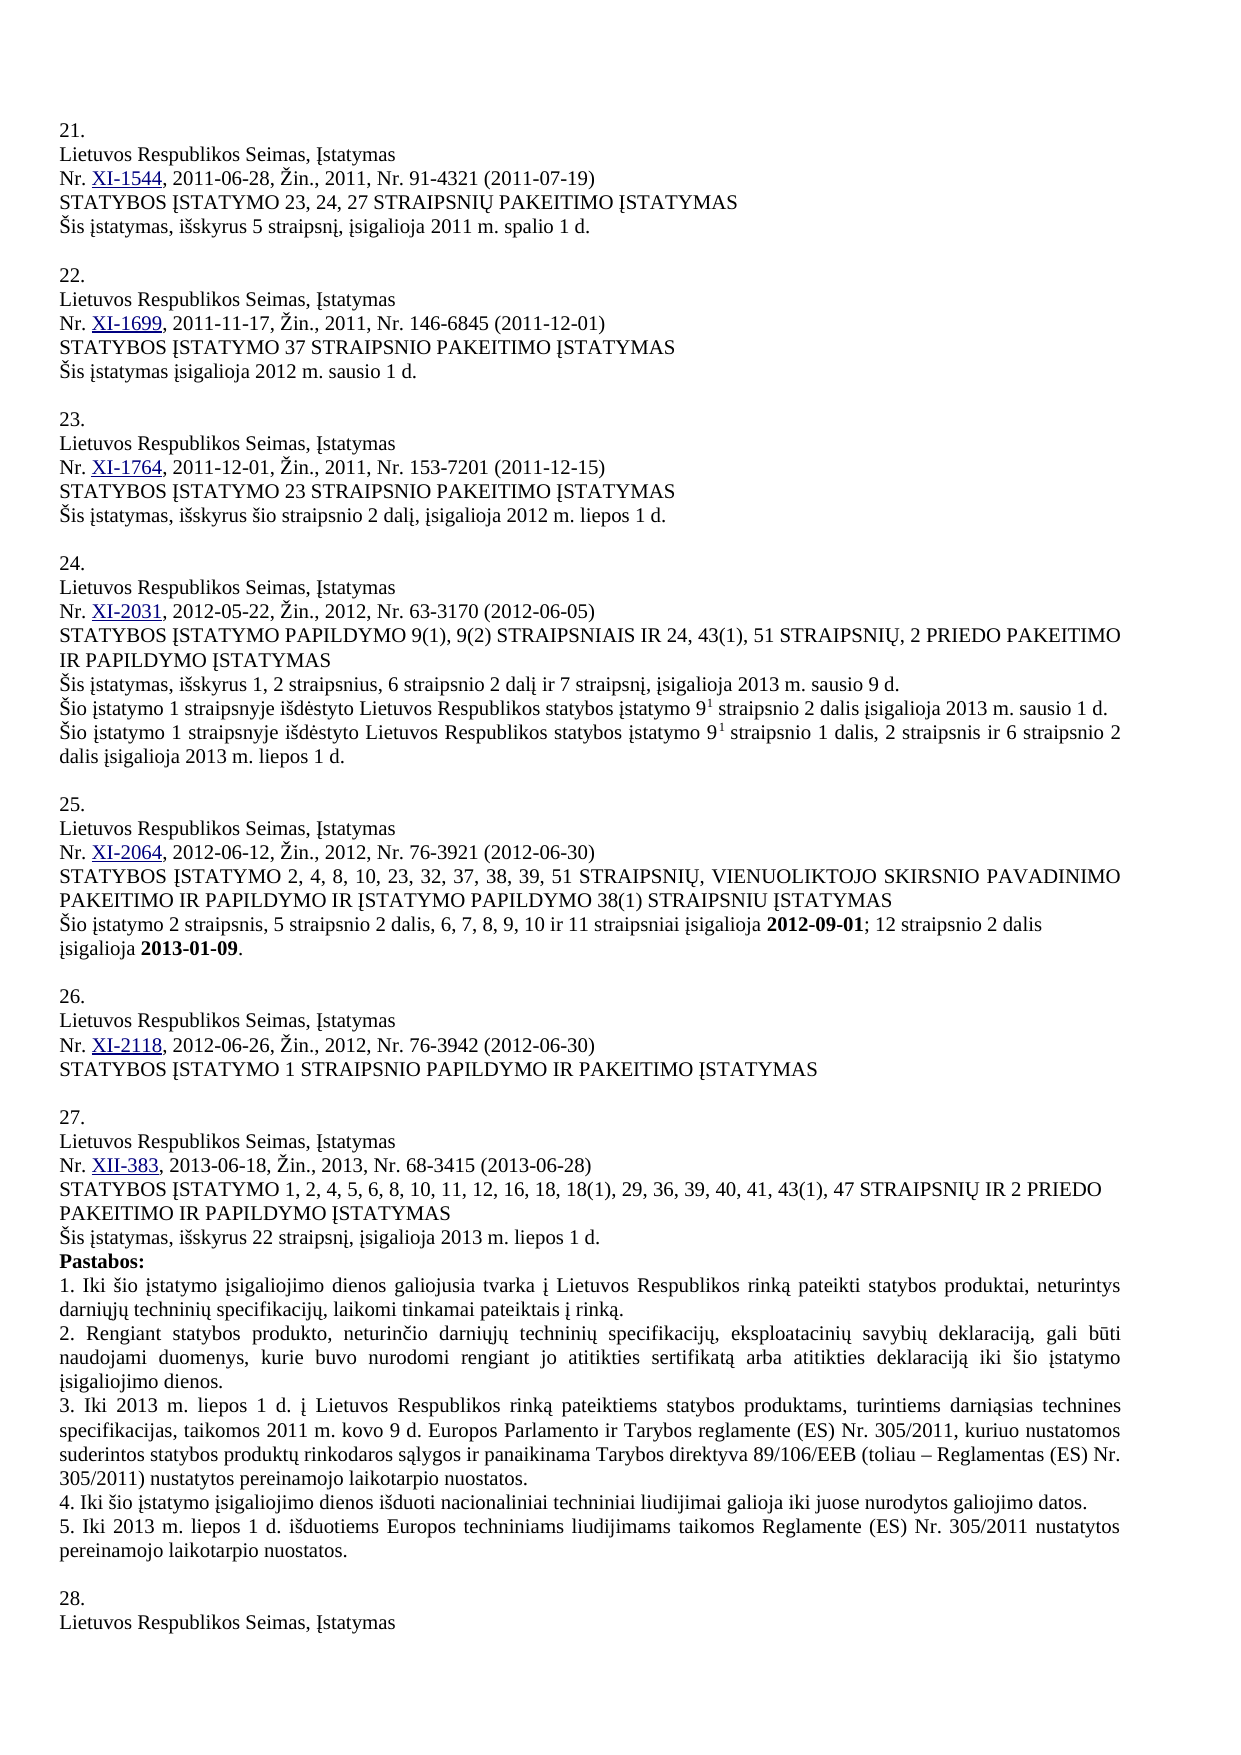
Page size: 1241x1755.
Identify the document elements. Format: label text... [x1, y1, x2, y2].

text 26. [59, 984, 1122, 1008]
text STATYBOS ĮSTATYMO 37 STRAIPSNIO PAKEITIMO ĮSTATYMAS [59, 335, 1122, 359]
text 27. [59, 1105, 1122, 1129]
text Šio įstatymo 1 straipsnyje išdėstyto Lietuvos Respublikos statybos įstatymo 91 straipsnio 2 dalis įsigalioja 2013 m. sausio 1 d. [59, 696, 1122, 720]
text STATYBOS ĮSTATYMO 23 STRAIPSNIO PAKEITIMO ĮSTATYMAS [59, 479, 1122, 503]
text Šis įstatymas, išskyrus 1, 2 straipsnius, 6 straipsnio 2 dalį ir 7 straipsnį, įsigalioja 2013 m. sausio 9 d. [59, 672, 1122, 696]
text 1. Iki šio įstatymo įsigaliojimo dienos galiojusia tvarka į Lietuvos Respublikos rinką pateikti statybos produktai, neturintys darniųjų techninių specifikacijų, laikomi tinkamai pateiktais į rinką. [59, 1273, 1122, 1321]
text Nr. XI-1699, 2011-11-17, Žin., 2011, Nr. 146-6845 (2011-12-01) [59, 311, 1122, 335]
text STATYBOS ĮSTATYMO 1, 2, 4, 5, 6, 8, 10, 11, 12, 16, 18, 18(1), 29, 36, 39, 40, 41, 43(1), 47 STRAIPSNIŲ IR 2 PRIEDO PAKEITIMO IR PAPILDYMO ĮSTATYMAS [59, 1177, 1122, 1225]
text 25. [59, 792, 1122, 816]
text Nr. XII-383, 2013-06-18, Žin., 2013, Nr. 68-3415 (2013-06-28) [59, 1153, 1122, 1177]
text Nr. XI-2031, 2012-05-22, Žin., 2012, Nr. 63-3170 (2012-06-05) [59, 599, 1122, 623]
text 4. Iki šio įstatymo įsigaliojimo dienos išduoti nacionaliniai techniniai liudijimai galioja iki juose nurodytos galiojimo datos. [59, 1490, 1122, 1514]
text Šio įstatymo 2 straipsnis, 5 straipsnio 2 dalis, 6, 7, 8, 9, 10 ir 11 straipsniai įsigalioja 2012-09-01; 12 straipsnio 2 dalis įsigalioja 2013-01-09. [59, 912, 1122, 960]
text 22. [59, 262, 1122, 287]
text 3. Iki 2013 m. liepos 1 d. į Lietuvos Respublikos rinką pateiktiems statybos produktams, turintiems darniąsias technines specifikacijas, taikomos 2011 m. kovo 9 d. Europos Parlamento ir Tarybos reglamente (ES) Nr. 305/2011, kuriuo nustatomos suderintos statybos produktų rinkodaros sąlygos ir panaikinama Tarybos direktyva 89/106/EEB (toliau – Reglamentas (ES) Nr. 305/2011) nustatytos pereinamojo laikotarpio nuostatos. [59, 1393, 1122, 1490]
text Lietuvos Respublikos Seimas, Įstatymas [59, 575, 1122, 599]
text Lietuvos Respublikos Seimas, Įstatymas [59, 287, 1122, 311]
text 2. Rengiant statybos produkto, neturinčio darniųjų techninių specifikacijų, eksploatacinių savybių deklaraciją, gali būti naudojami duomenys, kurie buvo nurodomi rengiant jo atitikties sertifikatą arba atitikties deklaraciją iki šio įstatymo įsigaliojimo dienos. [59, 1321, 1122, 1393]
text 5. Iki 2013 m. liepos 1 d. išduotiems Europos techniniams liudijimams taikomos Reglamente (ES) Nr. 305/2011 nustatytos pereinamojo laikotarpio nuostatos. [59, 1514, 1122, 1562]
text Lietuvos Respublikos Seimas, Įstatymas [59, 1129, 1122, 1153]
text Nr. XI-2118, 2012-06-26, Žin., 2012, Nr. 76-3942 (2012-06-30) [59, 1032, 1122, 1057]
text 28. [59, 1586, 1122, 1610]
text 24. [59, 551, 1122, 575]
text Lietuvos Respublikos Seimas, Įstatymas [59, 816, 1122, 840]
text Lietuvos Respublikos Seimas, Įstatymas [59, 431, 1122, 455]
text Lietuvos Respublikos Seimas, Įstatymas [59, 1008, 1122, 1032]
text Lietuvos Respublikos Seimas, Įstatymas [59, 142, 1122, 166]
text STATYBOS ĮSTATYMO PAPILDYMO 9(1), 9(2) STRAIPSNIAIS IR 24, 43(1), 51 STRAIPSNIŲ, 2 PRIEDO PAKEITIMO IR PAPILDYMO ĮSTATYMAS [59, 623, 1122, 672]
text STATYBOS ĮSTATYMO 1 STRAIPSNIO PAPILDYMO IR PAKEITIMO ĮSTATYMAS [59, 1057, 1122, 1081]
text STATYBOS ĮSTATYMO 2, 4, 8, 10, 23, 32, 37, 38, 39, 51 STRAIPSNIŲ, VIENUOLIKTOJO SKIRSNIO PAVADINIMO PAKEITIMO IR PAPILDYMO IR ĮSTATYMO PAPILDYMO 38(1) STRAIPSNIU ĮSTATYMAS [59, 864, 1122, 912]
text Lietuvos Respublikos Seimas, Įstatymas [59, 1610, 1122, 1634]
text 23. [59, 407, 1122, 431]
text Nr. XI-1544, 2011-06-28, Žin., 2011, Nr. 91-4321 (2011-07-19) [59, 166, 1122, 190]
text 21. [59, 118, 1122, 142]
text Šis įstatymas, išskyrus 5 straipsnį, įsigalioja 2011 m. spalio 1 d. [59, 214, 1122, 238]
text Šis įstatymas, išskyrus šio straipsnio 2 dalį, įsigalioja 2012 m. liepos 1 d. [59, 503, 1122, 527]
text Nr. XI-2064, 2012-06-12, Žin., 2012, Nr. 76-3921 (2012-06-30) [59, 840, 1122, 864]
text Šio įstatymo 1 straipsnyje išdėstyto Lietuvos Respublikos statybos įstatymo 91 straipsnio 1 dalis, 2 straipsnis ir 6 straipsnio 2 dalis įsigalioja 2013 m. liepos 1 d. [59, 720, 1122, 768]
text Šis įstatymas įsigalioja 2012 m. sausio 1 d. [59, 359, 1122, 383]
text Šis įstatymas, išskyrus 22 straipsnį, įsigalioja 2013 m. liepos 1 d. [59, 1225, 1122, 1249]
text STATYBOS ĮSTATYMO 23, 24, 27 STRAIPSNIŲ PAKEITIMO ĮSTATYMAS [59, 190, 1122, 214]
text Pastabos: [59, 1249, 1122, 1273]
text Nr. XI-1764, 2011-12-01, Žin., 2011, Nr. 153-7201 (2011-12-15) [59, 455, 1122, 479]
